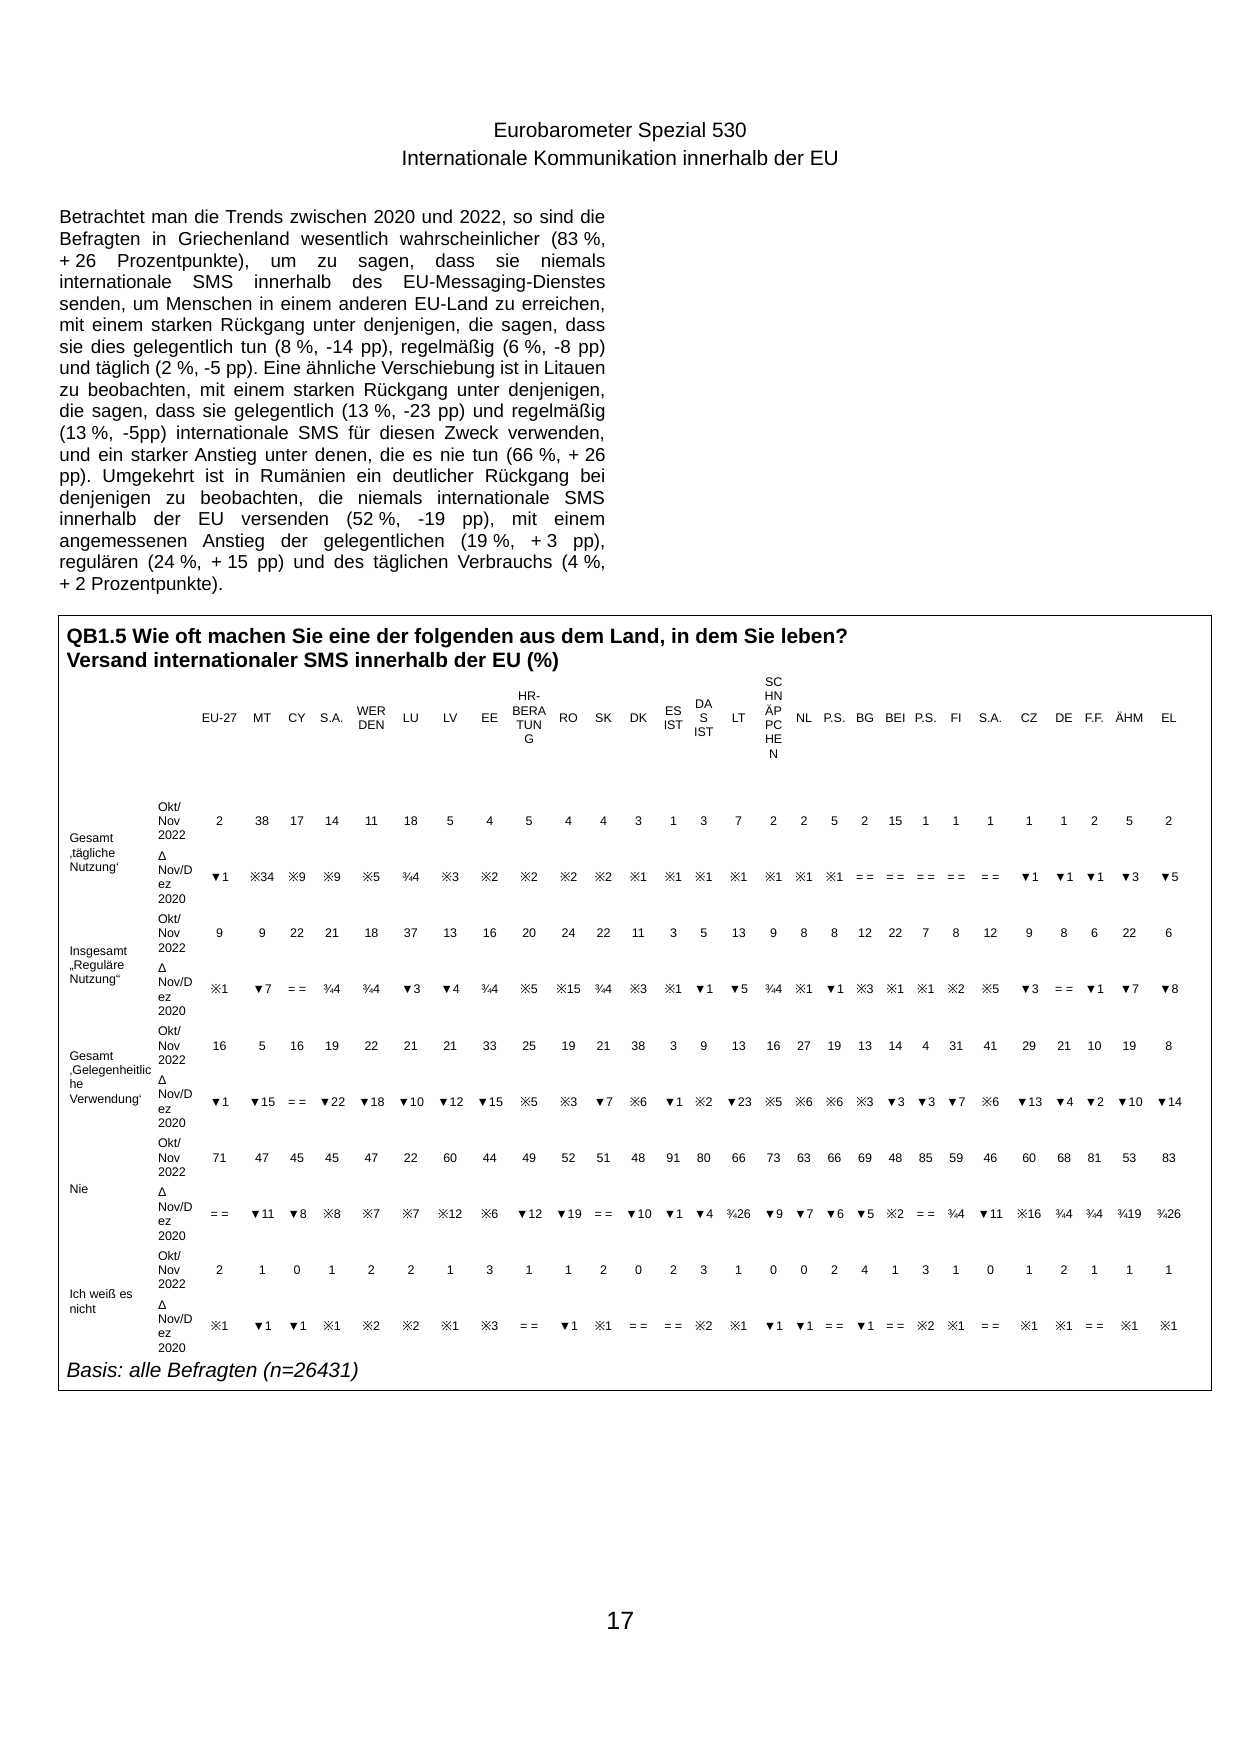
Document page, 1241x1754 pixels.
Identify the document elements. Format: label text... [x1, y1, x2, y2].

table_cell ※6 [619, 1070, 658, 1133]
table_cell 45 [282, 1133, 312, 1182]
table_cell ▼1 [196, 845, 242, 908]
table_header CZ [1009, 672, 1049, 764]
table_cell [941, 764, 971, 796]
table_cell = = [588, 1182, 618, 1245]
table_cell ※1 [910, 958, 941, 1021]
table_cell ▼10 [619, 1182, 658, 1245]
table_cell ※5 [509, 958, 549, 1021]
table_cell 5 [242, 1021, 282, 1070]
table_cell 2 [1049, 1245, 1079, 1294]
table_cell [880, 764, 910, 796]
table_cell 4 [588, 796, 618, 845]
table_cell 59 [941, 1133, 971, 1182]
table_cell 9 [1009, 909, 1049, 957]
table_cell 2 [1079, 796, 1109, 845]
table_cell ▼7 [789, 1182, 819, 1245]
table_cell Insgesamt „Reguläre Nutzung“ [66, 909, 155, 1021]
table_cell 46 [971, 1133, 1009, 1182]
table_cell ※1 [719, 845, 758, 908]
table_cell ※16 [1009, 1182, 1049, 1245]
table_cell ¾4 [1079, 1182, 1109, 1245]
table_cell 22 [391, 1133, 430, 1182]
table_cell ▼12 [509, 1182, 549, 1245]
table_cell ※1 [1049, 1294, 1079, 1358]
table_cell ▼10 [391, 1070, 430, 1133]
table_cell 3 [658, 1021, 688, 1070]
table_cell 51 [588, 1133, 618, 1182]
table_cell Nie [66, 1133, 155, 1245]
table_cell ▼1 [242, 1294, 282, 1358]
table_cell [430, 764, 470, 796]
table_header EL [1149, 672, 1188, 764]
table_cell 22 [1110, 909, 1149, 957]
table_cell 19 [819, 1021, 849, 1070]
table_cell 8 [789, 909, 819, 957]
table_cell ※2 [941, 958, 971, 1021]
table_cell ※6 [819, 1070, 849, 1133]
table_header DK [619, 672, 658, 764]
table_cell 11 [351, 796, 391, 845]
table_cell 9 [242, 909, 282, 957]
table_header [66, 672, 155, 764]
table_cell 1 [910, 796, 941, 845]
table_cell [719, 764, 758, 796]
table_cell ▼4 [1049, 1070, 1079, 1133]
table_cell 0 [619, 1245, 658, 1294]
table_cell ▼7 [588, 1070, 618, 1133]
table_cell ▼3 [1009, 958, 1049, 1021]
table_cell ※6 [470, 1182, 509, 1245]
text QB1.5 Wie oft machen Sie eine der folgenden aus dem Land, in dem Sie leben? [66, 624, 1202, 648]
table_cell 2 [819, 1245, 849, 1294]
table_cell 85 [910, 1133, 941, 1182]
table_cell ¾4 [470, 958, 509, 1021]
table_cell 1 [1049, 796, 1079, 845]
table_cell ▼3 [1110, 845, 1149, 908]
table_cell ※1 [789, 845, 819, 908]
table_cell 5 [1110, 796, 1149, 845]
table_cell 48 [619, 1133, 658, 1182]
table_cell ¾19 [1110, 1182, 1149, 1245]
table_cell 0 [971, 1245, 1009, 1294]
table_cell 2 [196, 796, 242, 845]
table_cell Okt/Nov 2022 [155, 1245, 196, 1294]
table_cell ※7 [391, 1182, 430, 1245]
table_cell ▼14 [1149, 1070, 1188, 1133]
table_cell [688, 764, 719, 796]
table_cell ※1 [1149, 1294, 1188, 1358]
table_cell 29 [1009, 1021, 1049, 1070]
table_cell [850, 764, 880, 796]
table_cell ▼8 [1149, 958, 1188, 1021]
table_cell 38 [242, 796, 282, 845]
table_cell 0 [282, 1245, 312, 1294]
table_cell ※1 [196, 958, 242, 1021]
table_header S.A. [312, 672, 351, 764]
table_cell 52 [549, 1133, 588, 1182]
table_cell 8 [1049, 909, 1079, 957]
table_cell 6 [1079, 909, 1109, 957]
table_cell 1 [658, 796, 688, 845]
table_header S.A. [971, 672, 1009, 764]
table_header LT [719, 672, 758, 764]
table_cell ※3 [549, 1070, 588, 1133]
table_cell Δ Nov/Dez 2020 [155, 1182, 196, 1245]
table_cell 12 [850, 909, 880, 957]
table_cell 4 [470, 796, 509, 845]
table_cell 14 [312, 796, 351, 845]
table_cell = = [819, 1294, 849, 1358]
table_header [155, 672, 196, 764]
table_cell [549, 764, 588, 796]
table_cell ▼4 [430, 958, 470, 1021]
table_cell ▼23 [719, 1070, 758, 1133]
table_header ES IST [658, 672, 688, 764]
table_cell Δ Nov/Dez 2020 [155, 845, 196, 908]
text Versand internationaler SMS innerhalb der EU (%) [66, 648, 1202, 672]
table_cell [658, 764, 688, 796]
table_cell [1009, 764, 1049, 796]
table_cell ※1 [196, 1294, 242, 1358]
table_header NL [789, 672, 819, 764]
table_cell [391, 764, 430, 796]
table_cell 1 [430, 1245, 470, 1294]
table_cell 48 [880, 1133, 910, 1182]
table_cell ▼1 [1079, 845, 1109, 908]
table_cell 11 [619, 909, 658, 957]
table_cell 66 [819, 1133, 849, 1182]
table_cell 2 [391, 1245, 430, 1294]
table_cell 47 [242, 1133, 282, 1182]
table_header DAS IST [688, 672, 719, 764]
table_cell ※12 [430, 1182, 470, 1245]
table_cell [509, 764, 549, 796]
table_cell ▼7 [1110, 958, 1149, 1021]
table_cell ▼6 [819, 1182, 849, 1245]
table_cell 3 [658, 909, 688, 957]
table_cell 12 [971, 909, 1009, 957]
table_cell ※5 [351, 845, 391, 908]
table_cell 1 [941, 1245, 971, 1294]
table_cell 68 [1049, 1133, 1079, 1182]
table_cell 8 [819, 909, 849, 957]
table_cell ▼12 [430, 1070, 470, 1133]
table_cell 17 [282, 796, 312, 845]
table_cell ※2 [588, 845, 618, 908]
table_cell ▼1 [196, 1070, 242, 1133]
table_cell ※3 [850, 958, 880, 1021]
table_cell 27 [789, 1021, 819, 1070]
table_cell = = [850, 845, 880, 908]
table_cell ▼10 [1110, 1070, 1149, 1133]
table_cell [351, 764, 391, 796]
table_header BG [850, 672, 880, 764]
table_header MT [242, 672, 282, 764]
table_cell Gesamt ‚tägliche Nutzung‘ [66, 796, 155, 908]
table_cell 16 [196, 1021, 242, 1070]
table_cell 13 [850, 1021, 880, 1070]
table_cell 1 [549, 1245, 588, 1294]
table_cell ▼1 [282, 1294, 312, 1358]
table_cell [588, 764, 618, 796]
table_cell ▼1 [850, 1294, 880, 1358]
table_cell 49 [509, 1133, 549, 1182]
table_cell ▼1 [688, 958, 719, 1021]
table_header CY [282, 672, 312, 764]
table_cell ▼11 [971, 1182, 1009, 1245]
table_cell ▼3 [391, 958, 430, 1021]
table_header SCHNÄPPCHEN [758, 672, 788, 764]
table_cell ▼11 [242, 1182, 282, 1245]
table_cell ※3 [850, 1070, 880, 1133]
table_cell Okt/Nov 2022 [155, 1021, 196, 1070]
table_cell ▼2 [1079, 1070, 1109, 1133]
table_header FI [941, 672, 971, 764]
table_cell 10 [1079, 1021, 1109, 1070]
table_cell ※2 [351, 1294, 391, 1358]
table_cell 3 [688, 1245, 719, 1294]
table_cell ※1 [312, 1294, 351, 1358]
table_cell ※2 [688, 1070, 719, 1133]
table_cell 41 [971, 1021, 1009, 1070]
table_cell [312, 764, 351, 796]
table_cell 73 [758, 1133, 788, 1182]
table_cell [789, 764, 819, 796]
table_cell ¾26 [1149, 1182, 1188, 1245]
table_cell 1 [1110, 1245, 1149, 1294]
table_cell Okt/Nov 2022 [155, 1133, 196, 1182]
table_cell 19 [312, 1021, 351, 1070]
table_cell ▼1 [658, 1070, 688, 1133]
table_cell ※34 [242, 845, 282, 908]
table_header BEI [880, 672, 910, 764]
table_cell ※1 [688, 845, 719, 908]
table_cell 2 [1149, 796, 1188, 845]
table_cell 1 [1079, 1245, 1109, 1294]
table_cell ▼1 [1079, 958, 1109, 1021]
table_cell ▼13 [1009, 1070, 1049, 1133]
table_cell ※1 [758, 845, 788, 908]
table_cell 24 [549, 909, 588, 957]
table_cell 53 [1110, 1133, 1149, 1182]
table_cell 91 [658, 1133, 688, 1182]
table_cell 19 [549, 1021, 588, 1070]
table_cell 21 [312, 909, 351, 957]
table_cell 80 [688, 1133, 719, 1182]
table_cell 4 [549, 796, 588, 845]
table_cell 0 [789, 1245, 819, 1294]
table_cell 2 [658, 1245, 688, 1294]
table_cell ※1 [880, 958, 910, 1021]
table_cell ▼15 [470, 1070, 509, 1133]
table_cell ※1 [719, 1294, 758, 1358]
table_cell 5 [430, 796, 470, 845]
table_cell 3 [688, 796, 719, 845]
table_cell Δ Nov/Dez 2020 [155, 1294, 196, 1358]
table_cell 21 [588, 1021, 618, 1070]
table_cell = = [658, 1294, 688, 1358]
table_cell 5 [688, 909, 719, 957]
table_cell 2 [789, 796, 819, 845]
table_cell 25 [509, 1021, 549, 1070]
table_cell ※3 [619, 958, 658, 1021]
table_cell 21 [430, 1021, 470, 1070]
table_cell ※1 [619, 845, 658, 908]
table_cell ※2 [880, 1182, 910, 1245]
table_cell ※2 [549, 845, 588, 908]
table_cell ※3 [470, 1294, 509, 1358]
table_header P.S. [910, 672, 941, 764]
table_cell ※5 [509, 1070, 549, 1133]
table_cell ※1 [941, 1294, 971, 1358]
table_cell ▼1 [1009, 845, 1049, 908]
table_cell ※6 [971, 1070, 1009, 1133]
table_cell 22 [588, 909, 618, 957]
table_cell 18 [351, 909, 391, 957]
table_cell ※6 [789, 1070, 819, 1133]
table_header F.F. [1079, 672, 1109, 764]
table_header DE [1049, 672, 1079, 764]
table_cell = = [910, 1182, 941, 1245]
table_cell 0 [758, 1245, 788, 1294]
table_cell ※5 [758, 1070, 788, 1133]
table_cell ▼7 [941, 1070, 971, 1133]
table_cell ※2 [910, 1294, 941, 1358]
table_cell ¾4 [351, 958, 391, 1021]
table_cell ※1 [588, 1294, 618, 1358]
table_cell 14 [880, 1021, 910, 1070]
table_cell ¾4 [941, 1182, 971, 1245]
table_cell 2 [758, 796, 788, 845]
table_cell 1 [941, 796, 971, 845]
table_cell ▼3 [910, 1070, 941, 1133]
table_cell 13 [430, 909, 470, 957]
table_header EE [470, 672, 509, 764]
table_cell ▼1 [1049, 845, 1079, 908]
table_cell ※2 [470, 845, 509, 908]
table_cell 13 [719, 909, 758, 957]
table_cell [155, 764, 196, 796]
table_cell 7 [719, 796, 758, 845]
table_cell ※2 [391, 1294, 430, 1358]
table_cell 4 [910, 1021, 941, 1070]
table_cell = = [971, 845, 1009, 908]
table_cell ▼9 [758, 1182, 788, 1245]
table_cell [910, 764, 941, 796]
table_cell Okt/Nov 2022 [155, 796, 196, 845]
table_cell 3 [910, 1245, 941, 1294]
table_cell ▼1 [819, 958, 849, 1021]
table_header ÄHM [1110, 672, 1149, 764]
table_cell 22 [351, 1021, 391, 1070]
table_cell ▼22 [312, 1070, 351, 1133]
table_cell = = [282, 1070, 312, 1133]
table_cell 63 [789, 1133, 819, 1182]
table_cell 2 [351, 1245, 391, 1294]
table_cell 22 [282, 909, 312, 957]
table_cell ※7 [351, 1182, 391, 1245]
table_cell 44 [470, 1133, 509, 1182]
table_cell ▼5 [1149, 845, 1188, 908]
table_header LU [391, 672, 430, 764]
table_cell ※1 [658, 845, 688, 908]
table_cell [282, 764, 312, 796]
table_cell 21 [1049, 1021, 1079, 1070]
table_cell [758, 764, 788, 796]
table_cell 16 [470, 909, 509, 957]
table_cell 60 [430, 1133, 470, 1182]
table_cell = = [619, 1294, 658, 1358]
table_cell = = [910, 845, 941, 908]
table_cell 1 [971, 796, 1009, 845]
table_cell 4 [850, 1245, 880, 1294]
table_cell = = [509, 1294, 549, 1358]
table_cell 1 [509, 1245, 549, 1294]
table_cell = = [196, 1182, 242, 1245]
table_cell 21 [391, 1021, 430, 1070]
table_cell = = [880, 1294, 910, 1358]
table_header WERDEN [351, 672, 391, 764]
table_cell 3 [619, 796, 658, 845]
table_cell ▼4 [688, 1182, 719, 1245]
table_cell ▼1 [789, 1294, 819, 1358]
table_cell ※9 [282, 845, 312, 908]
table_cell [66, 764, 155, 796]
table_cell ※1 [1009, 1294, 1049, 1358]
table_cell [242, 764, 282, 796]
table_cell = = [880, 845, 910, 908]
table_cell ※9 [312, 845, 351, 908]
table_cell 71 [196, 1133, 242, 1182]
table_cell [1049, 764, 1079, 796]
table_cell Okt/Nov 2022 [155, 909, 196, 957]
table_cell ※1 [430, 1294, 470, 1358]
table_cell 5 [509, 796, 549, 845]
table_cell 9 [688, 1021, 719, 1070]
table_cell 66 [719, 1133, 758, 1182]
table_cell 83 [1149, 1133, 1188, 1182]
table_cell [619, 764, 658, 796]
table_cell 1 [242, 1245, 282, 1294]
table_cell 47 [351, 1133, 391, 1182]
table_cell 20 [509, 909, 549, 957]
table_header P.S. [819, 672, 849, 764]
table_header EU-27 [196, 672, 242, 764]
table_cell ※3 [430, 845, 470, 908]
table_cell ▼8 [282, 1182, 312, 1245]
table_cell 16 [758, 1021, 788, 1070]
table_cell ▼1 [758, 1294, 788, 1358]
table_cell 5 [819, 796, 849, 845]
table_cell 9 [758, 909, 788, 957]
table_cell ¾4 [391, 845, 430, 908]
table_cell 37 [391, 909, 430, 957]
table_cell 22 [880, 909, 910, 957]
table_header LV [430, 672, 470, 764]
table_cell [819, 764, 849, 796]
table_header RO [549, 672, 588, 764]
table_cell ※5 [971, 958, 1009, 1021]
table_cell = = [282, 958, 312, 1021]
table_cell 1 [1009, 796, 1049, 845]
table_cell ▼3 [880, 1070, 910, 1133]
table_header SK [588, 672, 618, 764]
table_cell 81 [1079, 1133, 1109, 1182]
table_cell ▼19 [549, 1182, 588, 1245]
table_cell ¾4 [758, 958, 788, 1021]
table_cell 69 [850, 1133, 880, 1182]
table_cell 1 [719, 1245, 758, 1294]
table_cell 3 [470, 1245, 509, 1294]
table_cell Δ Nov/Dez 2020 [155, 1070, 196, 1133]
table_cell 31 [941, 1021, 971, 1070]
table_cell 18 [391, 796, 430, 845]
table_header HR-BERATUNG [509, 672, 549, 764]
table_cell ※1 [1110, 1294, 1149, 1358]
table_cell = = [1049, 958, 1079, 1021]
table_cell 19 [1110, 1021, 1149, 1070]
table_cell 1 [1009, 1245, 1049, 1294]
table_cell 2 [850, 796, 880, 845]
table_cell [1079, 764, 1109, 796]
table_cell 8 [1149, 1021, 1188, 1070]
table_cell 1 [312, 1245, 351, 1294]
table_cell 33 [470, 1021, 509, 1070]
table_cell ▼5 [719, 958, 758, 1021]
table_cell Ich weiß es nicht [66, 1245, 155, 1358]
table_cell 7 [910, 909, 941, 957]
table_cell = = [1079, 1294, 1109, 1358]
table_cell [1149, 764, 1188, 796]
table_cell 9 [196, 909, 242, 957]
table_cell 6 [1149, 909, 1188, 957]
text Basis: alle Befragten (n=26431) [66, 1358, 1202, 1382]
table_cell 13 [719, 1021, 758, 1070]
table_cell ▼15 [242, 1070, 282, 1133]
text Betrachtet man die Trends zwischen 2020 und 2022, so sind die Befragten in Griechenland wesentlich wahrscheinlicher (83 %, + 26 Prozentpunkte), um zu sagen, dass sie niemals internationale SMS innerhalb des EU-Messaging-Dienstes senden, um Menschen in einem anderen EU-Land zu erreichen, mit einem starken Rückgang unter denjenigen, die sagen, dass sie dies gelegentlich tun (8 %, -14 pp), regelmäßig (6 %, -8 pp) und täglich (2 %, -5 pp). Eine ähnliche Verschiebung ist in Litauen zu beobachten, mit einem starken Rückgang unter denjenigen, die sagen, dass sie gelegentlich (13 %, -23 pp) und regelmäßig (13 %, -5pp) internationale SMS für diesen Zweck verwenden, und ein starker Anstieg unter denen, die es nie tun (66 %, + 26 pp). Umgekehrt ist in Rumänien ein deutlicher Rückgang bei denjenigen zu beobachten, die niemals internationale SMS innerhalb der EU versenden (52 %, -19 pp), mit einem angemessenen Anstieg der gelegentlichen (19 %, + 3 pp), regulären (24 %, + 15 pp) und des täglichen Verbrauchs (4 %, + 2 Prozentpunkte). [59, 206, 605, 594]
table_cell 2 [588, 1245, 618, 1294]
table_cell = = [941, 845, 971, 908]
table_cell ※8 [312, 1182, 351, 1245]
table_cell ▼1 [549, 1294, 588, 1358]
table_cell ¾4 [312, 958, 351, 1021]
table_cell 38 [619, 1021, 658, 1070]
table_cell ▼7 [242, 958, 282, 1021]
table_cell 15 [880, 796, 910, 845]
table_cell 16 [282, 1021, 312, 1070]
table_cell Δ Nov/Dez 2020 [155, 958, 196, 1021]
table_cell 45 [312, 1133, 351, 1182]
table_cell [470, 764, 509, 796]
table_cell ※1 [819, 845, 849, 908]
table_cell 1 [1149, 1245, 1188, 1294]
table_cell ▼1 [658, 1182, 688, 1245]
table_cell 2 [196, 1245, 242, 1294]
table_cell ▼5 [850, 1182, 880, 1245]
table_cell ¾4 [1049, 1182, 1079, 1245]
table_cell ※1 [789, 958, 819, 1021]
table_cell [196, 764, 242, 796]
table_cell ¾26 [719, 1182, 758, 1245]
table_cell ※1 [658, 958, 688, 1021]
table_cell 8 [941, 909, 971, 957]
table_cell 1 [880, 1245, 910, 1294]
table_cell = = [971, 1294, 1009, 1358]
table_cell [1110, 764, 1149, 796]
table_cell [971, 764, 1009, 796]
table_cell ▼18 [351, 1070, 391, 1133]
table_cell Gesamt ‚Gelegenheitliche Verwendung‘ [66, 1021, 155, 1133]
table_cell 60 [1009, 1133, 1049, 1182]
table_cell ¾4 [588, 958, 618, 1021]
table_cell ※15 [549, 958, 588, 1021]
table_cell ※2 [509, 845, 549, 908]
table_cell ※2 [688, 1294, 719, 1358]
